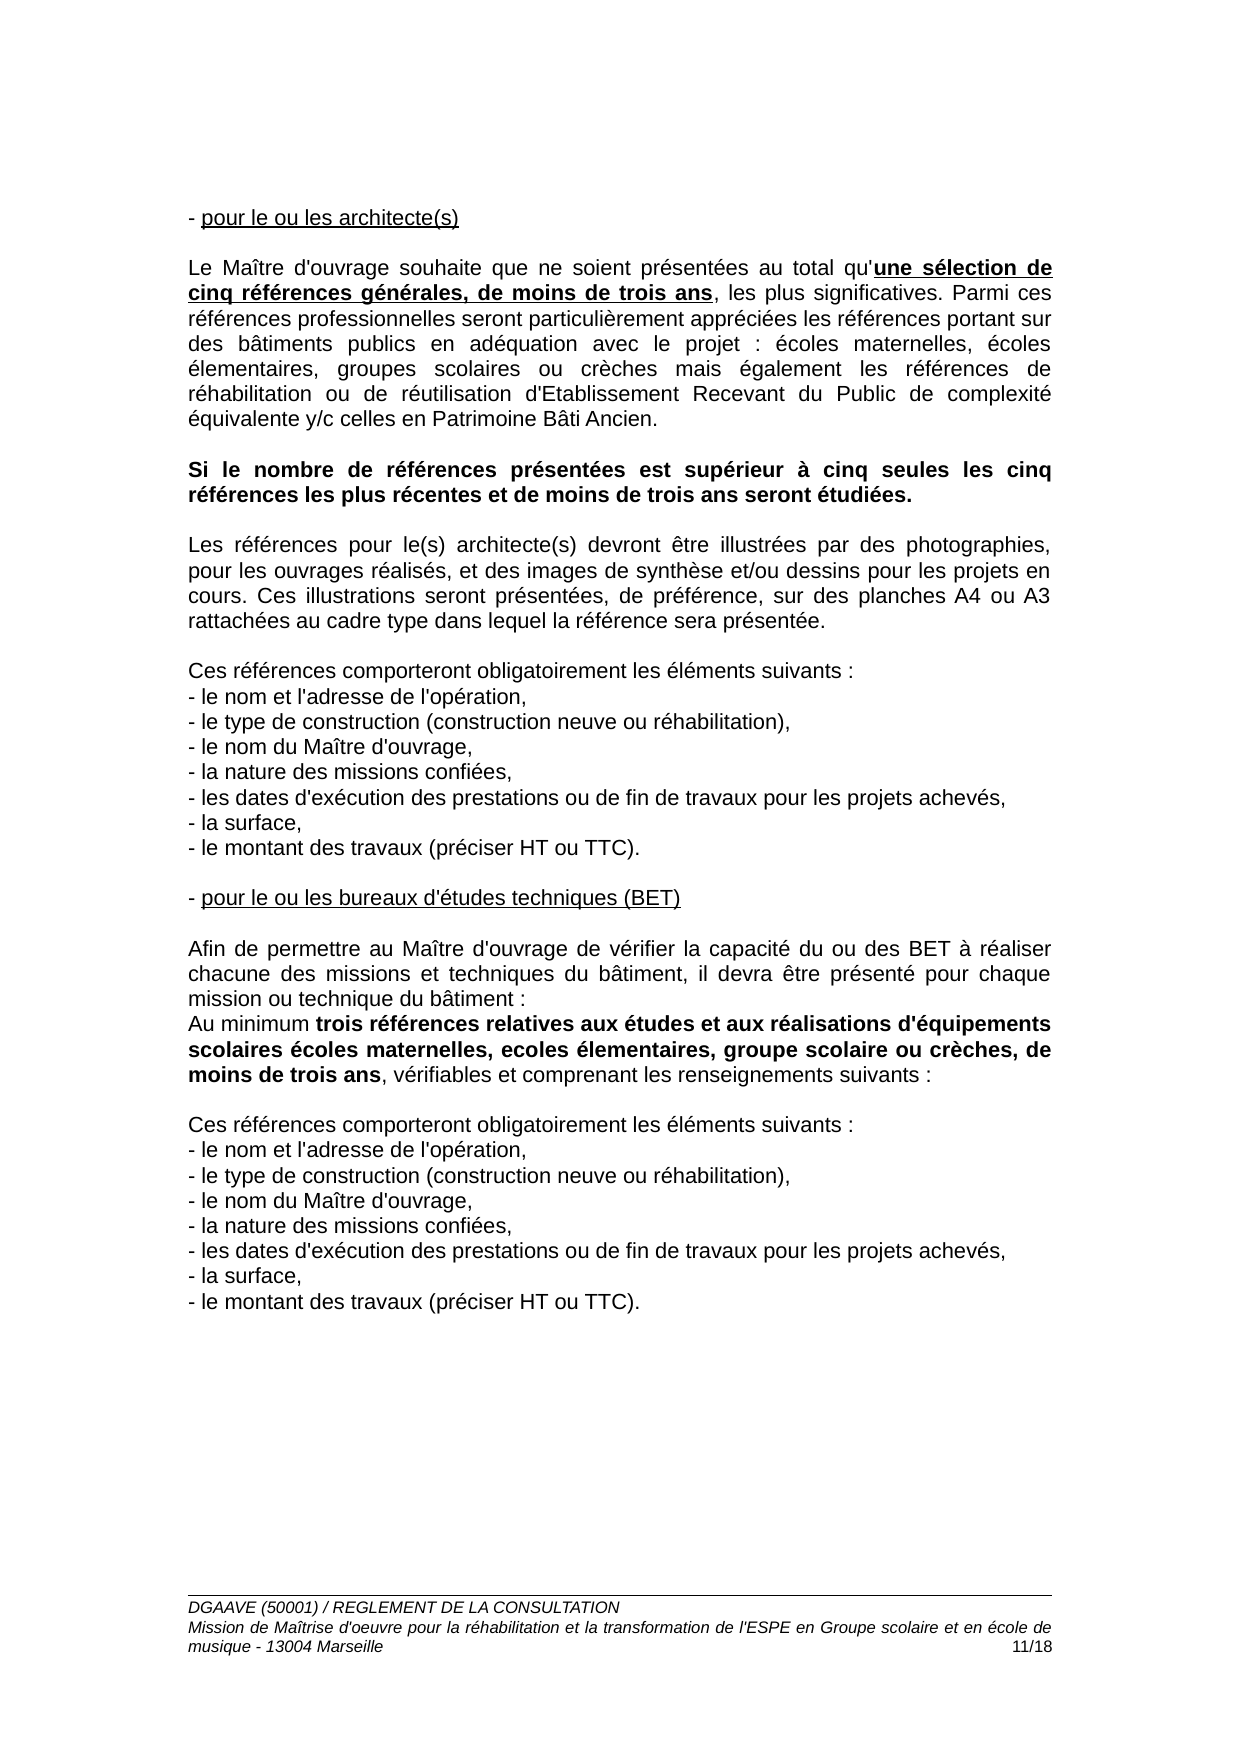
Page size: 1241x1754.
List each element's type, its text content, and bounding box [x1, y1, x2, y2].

text - le montant des travaux (préciser HT ou TTC). [188, 835, 1052, 860]
text - le type de construction (construction neuve ou réhabilitation), [188, 1162, 1052, 1188]
text - la nature des missions confiées, [188, 1213, 1052, 1238]
text Si le nombre de références présentées est supérieur à cinq seules les cinq références les plus récentes et de moins de trois ans seront étudiées. [188, 457, 1052, 507]
text Ces références comporteront obligatoirement les éléments suivants : [188, 658, 1052, 683]
text - le montant des travaux (préciser HT ou TTC). [188, 1288, 1052, 1314]
text - pour le ou les architecte(s) [188, 204, 1052, 230]
text - le nom et l'adresse de l'opération, [188, 1137, 1052, 1162]
text Ces références comporteront obligatoirement les éléments suivants : [188, 1112, 1052, 1137]
text - le nom du Maître d'ouvrage, [188, 1188, 1052, 1213]
text - le nom du Maître d'ouvrage, [188, 734, 1052, 759]
text - le nom et l'adresse de l'opération, [188, 683, 1052, 709]
text - la surface, [188, 809, 1052, 835]
text Au minimum trois références relatives aux études et aux réalisations d'équipements scolaires écoles maternelles, ecoles élementaires, groupe scolaire ou crèches, de moins de trois ans, vérifiables et comprenant les renseignements suivants : [188, 1011, 1052, 1087]
text - la surface, [188, 1263, 1052, 1288]
text - les dates d'exécution des prestations ou de fin de travaux pour les projets achevés, [188, 1238, 1052, 1263]
text Les références pour le(s) architecte(s) devront être illustrées par des photographies, pour les ouvrages réalisés, et des images de synthèse et/ou dessins pour les projets en cours. Ces illustrations seront présentées, de préférence, sur des planches A4 ou A3 rattachées au cadre type dans lequel la référence sera présentée. [188, 532, 1052, 633]
text - la nature des missions confiées, [188, 759, 1052, 784]
text Le Maître d'ouvrage souhaite que ne soient présentées au total qu'une sélection de cinq références générales, de moins de trois ans, les plus significatives. Parmi ces références professionnelles seront particulièrement appréciées les références portant sur des bâtiments publics en adéquation avec le projet : écoles maternelles, écoles élementaires, groupes scolaires ou crèches mais également les références de réhabilitation ou de réutilisation d'Etablissement Recevant du Public de complexité équivalente y/c celles en Patrimoine Bâti Ancien. [188, 255, 1052, 431]
text - les dates d'exécution des prestations ou de fin de travaux pour les projets achevés, [188, 784, 1052, 809]
text - pour le ou les bureaux d'études techniques (BET) [188, 885, 1052, 910]
text - le type de construction (construction neuve ou réhabilitation), [188, 709, 1052, 734]
text Afin de permettre au Maître d'ouvrage de vérifier la capacité du ou des BET à réaliser chacune des missions et techniques du bâtiment, il devra être présenté pour chaque mission ou technique du bâtiment : [188, 936, 1052, 1011]
